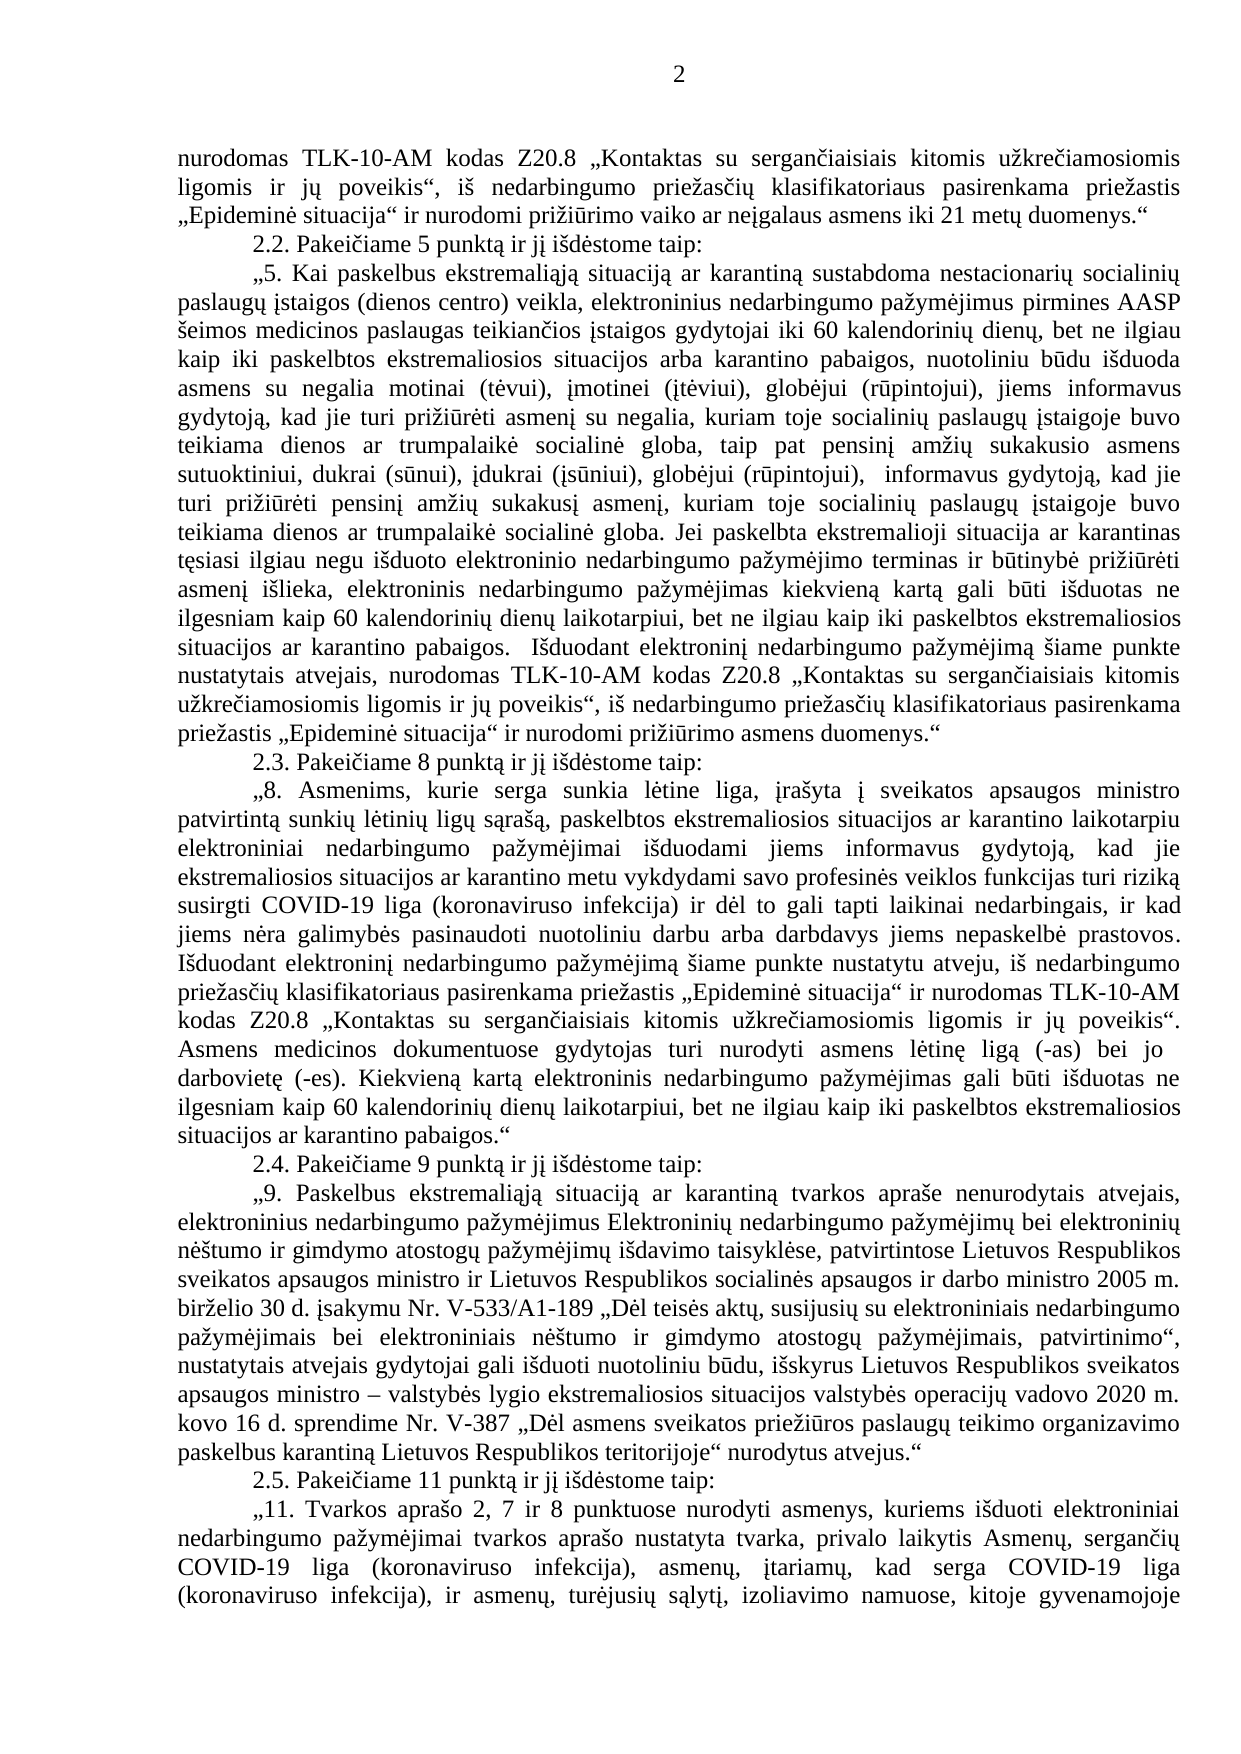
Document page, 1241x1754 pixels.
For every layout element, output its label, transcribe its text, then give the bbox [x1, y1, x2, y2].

text „11. Tvarkos aprašo 2, 7 ir 8 punktuose nurodyti asmenys, kuriems išduoti elektroniniai nedarbingumo pažymėjimai tvarkos aprašo nustatyta tvarka, privalo laikytis Asmenų, sergančių COVID-19 liga (koronaviruso infekcija), asmenų, įtariamų, kad serga COVID-19 liga (koronaviruso infekcija), ir asmenų, turėjusių sąlytį, izoliavimo namuose, kitoje gyvenamojoje [177, 1494, 1181, 1609]
text nurodomas TLK-10-AM kodas Z20.8 „Kontaktas su sergančiaisiais kitomis užkrečiamosiomis ligomis ir jų poveikis“, iš nedarbingumo priežasčių klasifikatoriaus pasirenkama priežastis „Epideminė situacija“ ir nurodomi prižiūrimo vaiko ar neįgalaus asmens iki 21 metų duomenys.“ [177, 143, 1181, 229]
text „5. Kai paskelbus ekstremaliąją situaciją ar karantiną sustabdoma nestacionarių socialinių paslaugų įstaigos (dienos centro) veikla, elektroninius nedarbingumo pažymėjimus pirmines AASP šeimos medicinos paslaugas teikiančios įstaigos gydytojai iki 60 kalendorinių dienų, bet ne ilgiau kaip iki paskelbtos ekstremaliosios situacijos arba karantino pabaigos, nuotoliniu būdu išduoda asmens su negalia motinai (tėvui), įmotinei (įtėviui), globėjui (rūpintojui), jiems informavus gydytoją, kad jie turi prižiūrėti asmenį su negalia, kuriam toje socialinių paslaugų įstaigoje buvo teikiama dienos ar trumpalaikė socialinė globa, taip pat pensinį amžių sukakusio asmens sutuoktiniui, dukrai (sūnui), įdukrai (įsūniui), globėjui (rūpintojui), informavus gydytoją, kad jie turi prižiūrėti pensinį amžių sukakusį asmenį, kuriam toje socialinių paslaugų įstaigoje buvo teikiama dienos ar trumpalaikė socialinė globa. Jei paskelbta ekstremalioji situacija ar karantinas tęsiasi ilgiau negu išduoto elektroninio nedarbingumo pažymėjimo terminas ir būtinybė prižiūrėti asmenį išlieka, elektroninis nedarbingumo pažymėjimas kiekvieną kartą gali būti išduotas ne ilgesniam kaip 60 kalendorinių dienų laikotarpiui, bet ne ilgiau kaip iki paskelbtos ekstremaliosios situacijos ar karantino pabaigos. Išduodant elektroninį nedarbingumo pažymėjimą šiame punkte nustatytais atvejais, nurodomas TLK-10-AM kodas Z20.8 „Kontaktas su sergančiaisiais kitomis užkrečiamosiomis ligomis ir jų poveikis“, iš nedarbingumo priežasčių klasifikatoriaus pasirenkama priežastis „Epideminė situacija“ ir nurodomi prižiūrimo asmens duomenys.“ [177, 258, 1181, 747]
text 2.3. Pakeičiame 8 punktą ir jį išdėstome taip: [177, 747, 1181, 775]
text „9. Paskelbus ekstremaliąją situaciją ar karantiną tvarkos apraše nenurodytais atvejais, elektroninius nedarbingumo pažymėjimus Elektroninių nedarbingumo pažymėjimų bei elektroninių nėštumo ir gimdymo atostogų pažymėjimų išdavimo taisyklėse, patvirtintose Lietuvos Respublikos sveikatos apsaugos ministro ir Lietuvos Respublikos socialinės apsaugos ir darbo ministro 2005 m. birželio 30 d. įsakymu Nr. V-533/A1-189 „Dėl teisės aktų, susijusių su elektroniniais nedarbingumo pažymėjimais bei elektroniniais nėštumo ir gimdymo atostogų pažymėjimais, patvirtinimo“, nustatytais atvejais gydytojai gali išduoti nuotoliniu būdu, išskyrus Lietuvos Respublikos sveikatos apsaugos ministro – valstybės lygio ekstremaliosios situacijos valstybės operacijų vadovo 2020 m. kovo 16 d. sprendime Nr. V-387 „Dėl asmens sveikatos priežiūros paslaugų teikimo organizavimo paskelbus karantiną Lietuvos Respublikos teritorijoje“ nurodytus atvejus.“ [177, 1178, 1181, 1465]
text 2.4. Pakeičiame 9 punktą ir jį išdėstome taip: [177, 1149, 1181, 1178]
text 2.2. Pakeičiame 5 punktą ir jį išdėstome taip: [177, 229, 1181, 258]
text 2.5. Pakeičiame 11 punktą ir jį išdėstome taip: [177, 1465, 1181, 1494]
text „8. Asmenims, kurie serga sunkia lėtine liga, įrašyta į sveikatos apsaugos ministro patvirtintą sunkių lėtinių ligų sąrašą, paskelbtos ekstremaliosios situacijos ar karantino laikotarpiu elektroniniai nedarbingumo pažymėjimai išduodami jiems informavus gydytoją, kad jie ekstremaliosios situacijos ar karantino metu vykdydami savo profesinės veiklos funkcijas turi riziką susirgti COVID-19 liga (koronaviruso infekcija) ir dėl to gali tapti laikinai nedarbingais, ir kad jiems nėra galimybės pasinaudoti nuotoliniu darbu arba darbdavys jiems nepaskelbė prastovos. Išduodant elektroninį nedarbingumo pažymėjimą šiame punkte nustatytu atveju, iš nedarbingumo priežasčių klasifikatoriaus pasirenkama priežastis „Epideminė situacija“ ir nurodomas TLK-10-AM kodas Z20.8 „Kontaktas su sergančiaisiais kitomis užkrečiamosiomis ligomis ir jų poveikis“. Asmens medicinos dokumentuose gydytojas turi nurodyti asmens lėtinę ligą (-as) bei jo darbovietę (-es). Kiekvieną kartą elektroninis nedarbingumo pažymėjimas gali būti išduotas ne ilgesniam kaip 60 kalendorinių dienų laikotarpiui, bet ne ilgiau kaip iki paskelbtos ekstremaliosios situacijos ar karantino pabaigos.“ [177, 775, 1181, 1149]
